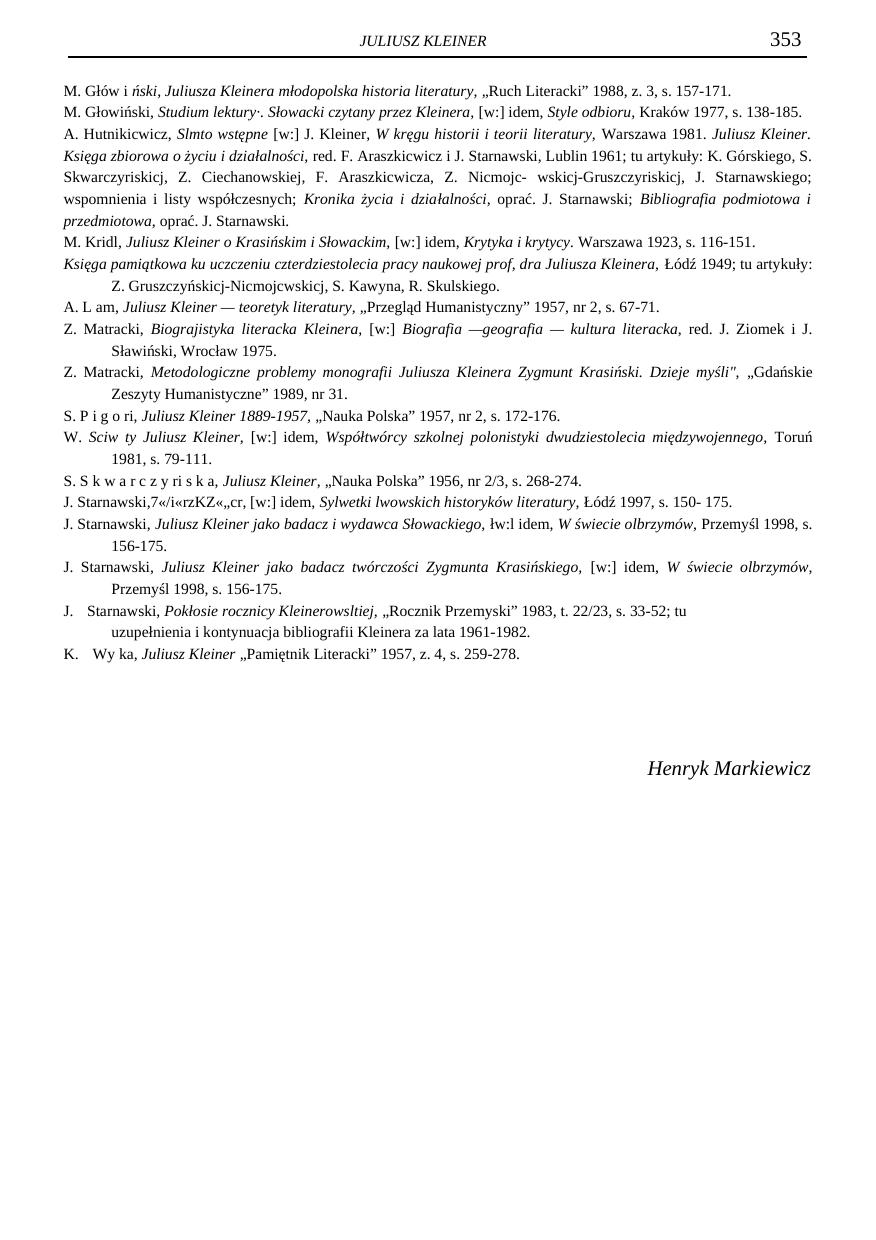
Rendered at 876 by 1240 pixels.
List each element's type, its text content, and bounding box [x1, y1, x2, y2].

text S. S k w a r c z y ri s k a, Juliusz Kleiner, „Nauka Polska” 1956, nr 2/3, s. 268-274. [63, 472, 813, 489]
text S. P i g o ri, Juliusz Kleiner 1889-1957, „Nauka Polska” 1957, nr 2, s. 172-176. [63, 407, 813, 424]
text Z. Matracki, Biograjistyka literacka Kleinera, [w:] Biografia —geografia — kultura literacka, red. J. Ziomek i J. Sławiński, Wrocław 1975. [63, 320, 813, 359]
text M. Głowiński, Studium lektury·. Słowacki czytany przez Kleinera, [w:] idem, Style odbioru, Kraków 1977, s. 138-185. [63, 103, 813, 121]
text Z. Matracki, Metodologiczne problemy monografii Juliusza Kleinera Zygmunt Krasiński. Dzieje myśli", „Gdańskie Zeszyty Humanistyczne” 1989, nr 31. [63, 363, 813, 403]
text JULIUSZ KLEINER [359, 32, 514, 49]
text 353 [770, 27, 809, 51]
text J. Starnawski, Juliusz Kleiner jako badacz i wydawca Słowackiego, łw:l idem, W świecie olbrzymów, Przemyśl 1998, s. 156-175. [63, 515, 813, 554]
text uzupełnienia i kontynuacja bibliografii Kleinera za lata 1961-1982. [63, 623, 813, 641]
text A. Hutnikicwicz, Slmto wstępne [w:] J. Kleiner, W kręgu historii i teorii literatury, Warszawa 1981. Juliusz Kleiner. Księga zbiorowa o życiu i działalności, red. F. Araszkicwicz i J. Starnawski, Lublin 1961; tu artykuły: K. Górskiego, S. Skwarczyriskicj, Z. Ciechanowskiej, F. Araszkicwicza, Z. Nicmojc- wskicj-Gruszczyriskicj, J. Starnawskiego; wspomnienia i listy współczesnych; Kronika życia i dzia­łalności, oprać. J. Starnawski; Bibliografia podmiotowa i przedmiotowa, oprać. J. Starnawski. [63, 125, 813, 229]
text A. L am, Juliusz Kleiner — teoretyk literatury, „Przegląd Humanistyczny” 1957, nr 2, s. 67-71. [63, 298, 813, 316]
text M. Głów i ński, Juliusza Kleinera młodopolska historia literatury, „Ruch Literacki” 1988, z. 3, s. 157-171. [63, 82, 813, 99]
text M. Kridl, Juliusz Kleiner o Krasińskim i Słowackim, [w:] idem, Krytyka i krytycy. Warszawa 1923, s. 116-151. [63, 233, 813, 251]
text Henryk Markiewicz [63, 756, 813, 780]
text J. Starnawski, Juliusz Kleiner jako badacz twórczości Zygmunta Krasińskiego, [w:] idem, W świecie olbrzymów, Przemyśl 1998, s. 156-175. [63, 558, 813, 598]
text Księga pamiątkowa ku uczczeniu czterdziestolecia pracy naukowej prof, dra Juliusza Kleinera, Łódź 1949; tu artykuły: Z. Gruszczyńskicj-Nicmojcwskicj, S. Kawyna, R. Skulskiego. [63, 255, 813, 294]
text J. Starnawski, Pokłosie rocznicy Kleinerowsltiej, „Rocznik Przemyski” 1983, t. 22/23, s. 33-52; tu [63, 602, 813, 619]
text K. Wy ka, Juliusz Kleiner „Pamiętnik Literacki” 1957, z. 4, s. 259-278. [63, 645, 813, 663]
text J. Starnawski,7«/i«rzKZ«„cr, [w:] idem, Sylwetki lwowskich historyków literatury, Łódź 1997, s. 150- 175. [63, 493, 813, 511]
text W. Sciw ty Juliusz Kleiner, [w:] idem, Współtwórcy szkolnej polonistyki dwudziestolecia międzywojennego, Toruń 1981, s. 79-111. [63, 428, 813, 468]
